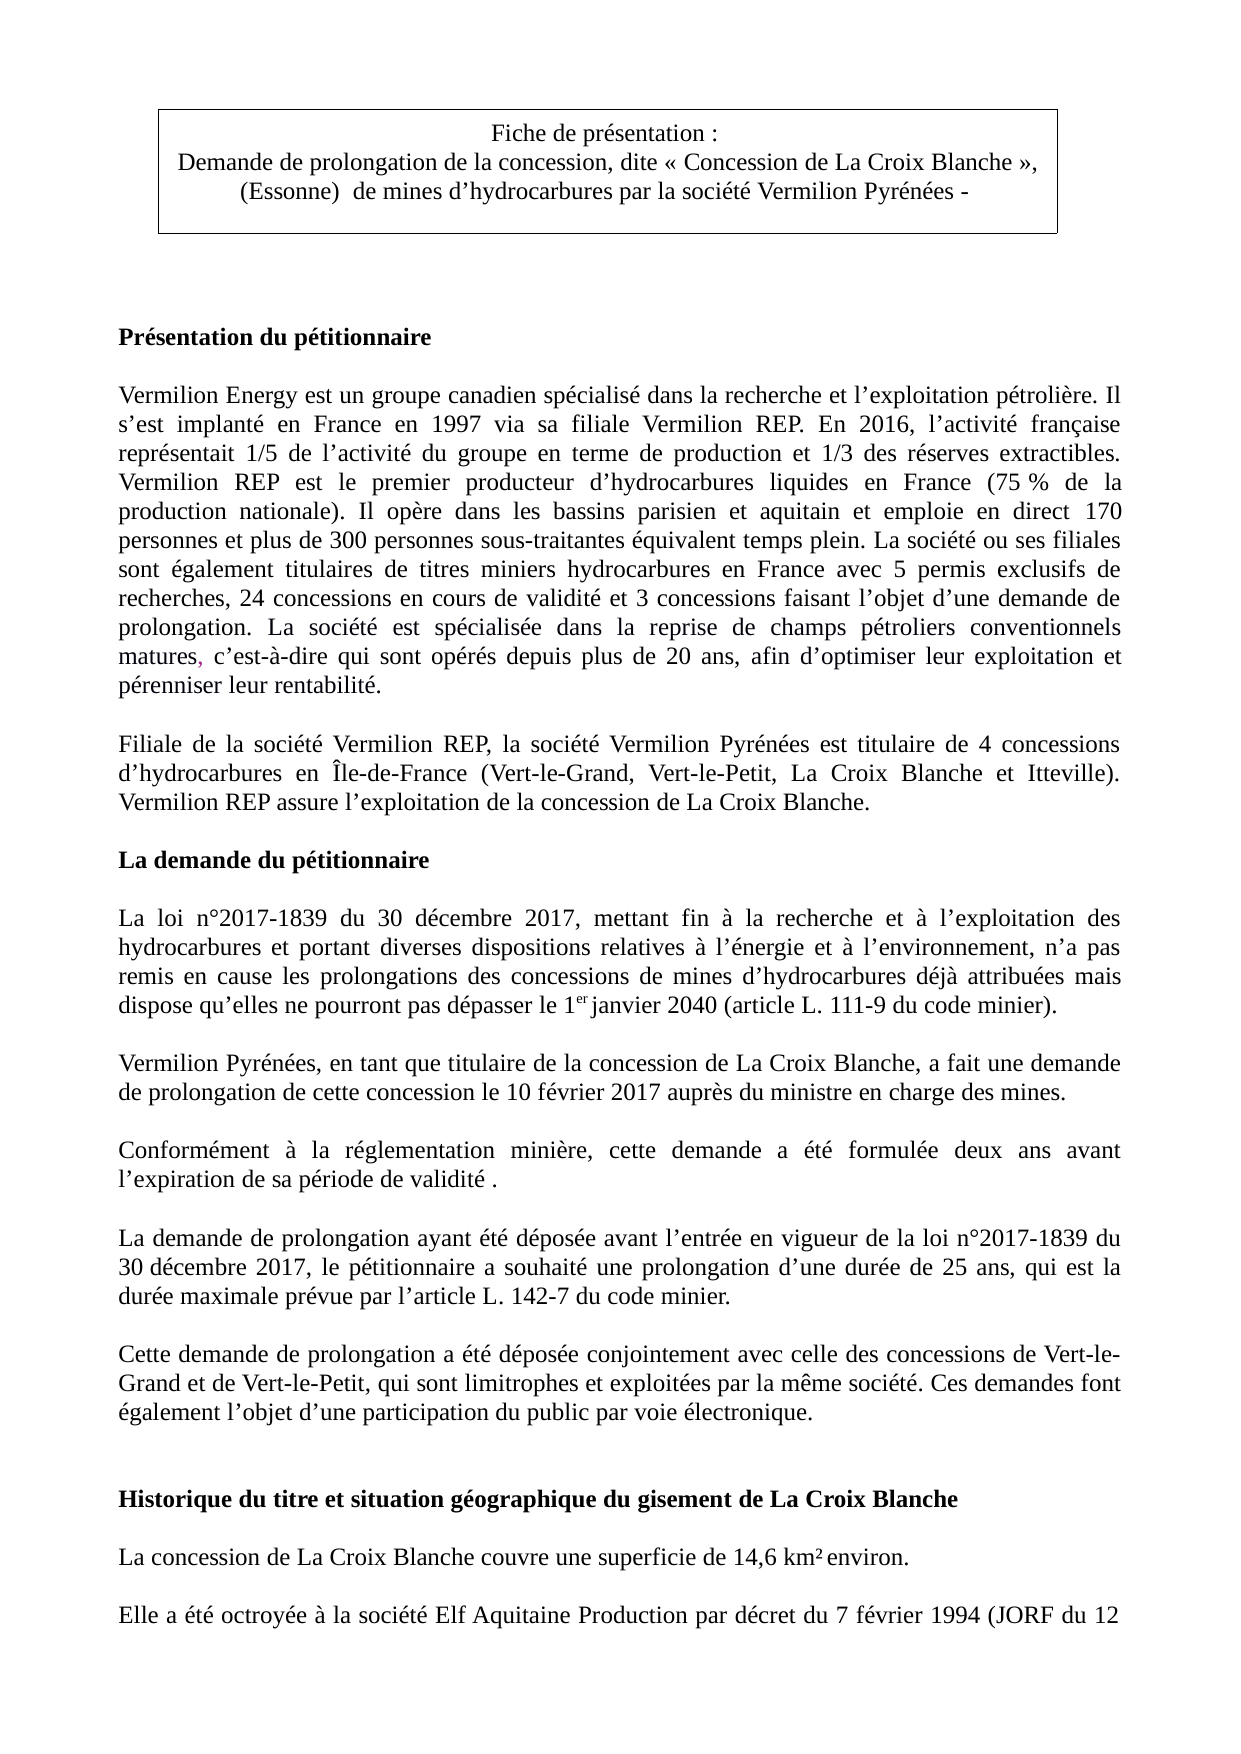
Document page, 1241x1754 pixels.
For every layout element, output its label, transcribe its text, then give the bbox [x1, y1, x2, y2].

text Vermilion Pyrénées, en tant que titulaire de la concession de La Croix Blanche, a fait une demande de prolongation de cette concession le 10 février 2017 auprès du ministre en charge des mines. [118, 1048, 1122, 1106]
text Présentation du pétitionnaire [118, 322, 1122, 351]
text La concession de La Croix Blanche couvre une superficie de 14,6 km² environ. [118, 1542, 1122, 1571]
text La demande de prolongation ayant été déposée avant l’entrée en vigueur de la loi n°2017-1839 du 30 décembre 2017, le pétitionnaire a souhaité une prolongation d’une durée de 25 ans, qui est la durée maximale prévue par l’article L. 142-7 du code minier. [118, 1222, 1122, 1310]
text Cette demande de prolongation a été déposée conjointement avec celle des concessions de Vert-le-Grand et de Vert-le-Petit, qui sont limitrophes et exploitées par la même société. Ces demandes font également l’objet d’une participation du public par voie électronique. [118, 1339, 1122, 1426]
text Fiche de présentation : [167, 118, 1048, 147]
text La demande du pétitionnaire [118, 845, 1122, 874]
text Elle a été octroyée à la société Elf Aquitaine Production par décret du 7 février 1994 (JORF du 12 [118, 1600, 1122, 1629]
text Filiale de la société Vermilion REP, la société Vermilion Pyrénées est titulaire de 4 concessions d’hydrocarbures en Île-de-France (Vert-le-Grand, Vert-le-Petit, La Croix Blanche et Itteville). Vermilion REP assure l’exploitation de la concession de La Croix Blanche. [118, 728, 1122, 816]
text La loi n°2017-1839 du 30 décembre 2017, mettant fin à la recherche et à l’exploitation des hydrocarbures et portant diverses dispositions relatives à l’énergie et à l’environnement, n’a pas remis en cause les prolongations des concessions de mines d’hydrocarbures déjà attribuées mais dispose qu’elles ne pourront pas dépasser le 1er janvier 2040 (article L. 111-9 du code minier). [118, 903, 1122, 1019]
text Conformément à la réglementation minière, cette demande a été formulée deux ans avant l’expiration de sa période de validité . [118, 1135, 1122, 1193]
text Demande de prolongation de la concession, dite « Concession de La Croix Blanche », (Essonne) de mines d’hydrocarbures par la société Vermilion Pyrénées - [167, 147, 1048, 205]
text Historique du titre et situation géographique du gisement de La Croix Blanche [118, 1484, 1122, 1513]
text Vermilion Energy est un groupe canadien spécialisé dans la recherche et l’exploitation pétrolière. Il s’est implanté en France en 1997 via sa filiale Vermilion REP. En 2016, l’activité française représentait 1/5 de l’activité du groupe en terme de production et 1/3 des réserves extractibles. Vermilion REP est le premier producteur d’hydrocarbures liquides en France (75 % de la production nationale). Il opère dans les bassins parisien et aquitain et emploie en direct 170 personnes et plus de 300 personnes sous-traitantes équivalent temps plein. La société ou ses filiales sont également titulaires de titres miniers hydrocarbures en France avec 5 permis exclusifs de recherches, 24 concessions en cours de validité et 3 concessions faisant l’objet d’une demande de prolongation. La société est spécialisée dans la reprise de champs pétroliers conventionnels matures, c’est-à-dire qui sont opérés depuis plus de 20 ans, afin d’optimiser leur exploitation et pérenniser leur rentabilité. [118, 380, 1122, 699]
